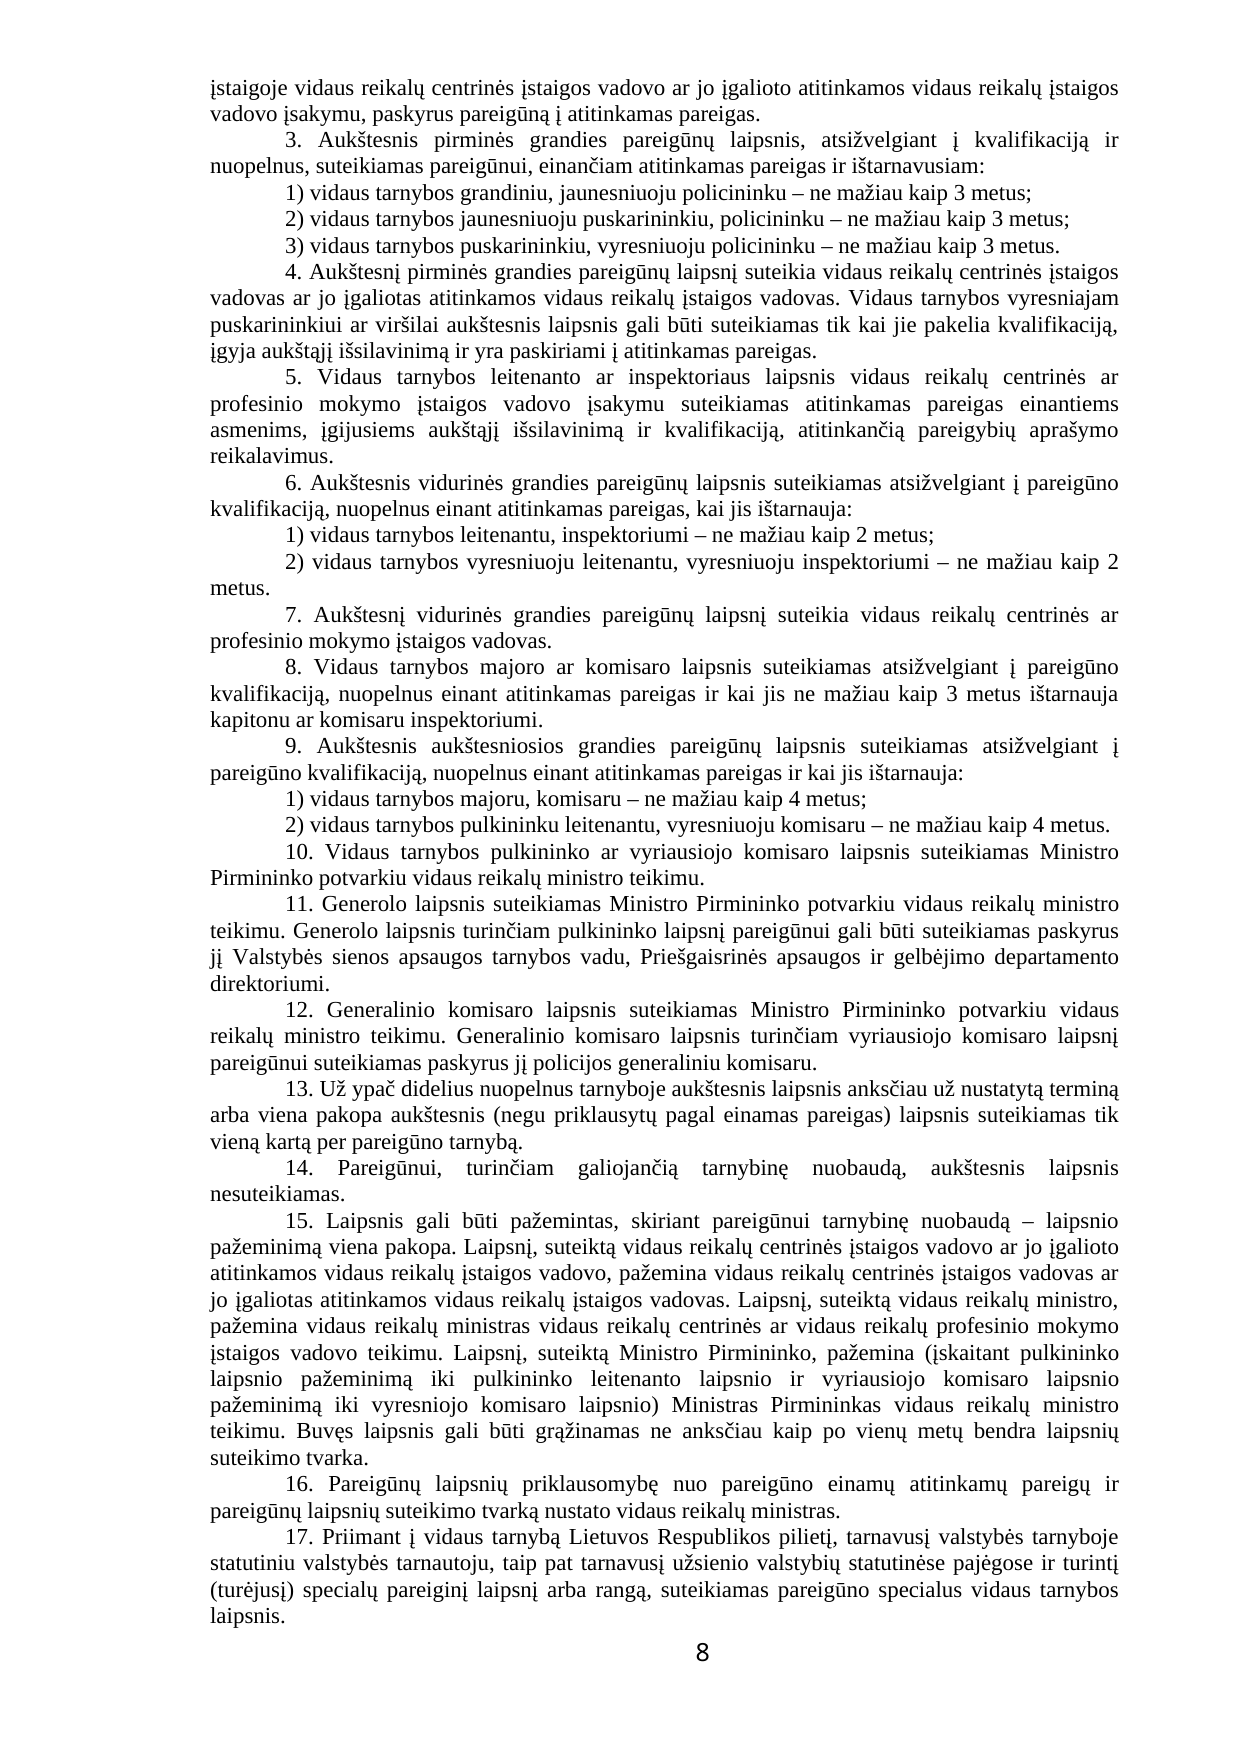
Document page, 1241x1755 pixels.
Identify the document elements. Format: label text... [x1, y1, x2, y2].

text 1) vidaus tarnybos leitenantu, inspektoriumi – ne mažiau kaip 2 metus; [210, 522, 1120, 548]
text 13. Už ypač didelius nuopelnus tarnyboje aukštesnis laipsnis anksčiau už nustatytą terminą arba viena pakopa aukštesnis (negu priklausytų pagal einamas pareigas) laipsnis suteikiamas tik vieną kartą per pareigūno tarnybą. [210, 1075, 1120, 1154]
text 7. Aukštesnį vidurinės grandies pareigūnų laipsnį suteikia vidaus reikalų centrinės ar profesinio mokymo įstaigos vadovas. [210, 601, 1120, 653]
text 15. Laipsnis gali būti pažemintas, skiriant pareigūnui tarnybinę nuobaudą – laipsnio pažeminimą viena pakopa. Laipsnį, suteiktą vidaus reikalų centrinės įstaigos vadovo ar jo įgalioto atitinkamos vidaus reikalų įstaigos vadovo, pažemina vidaus reikalų centrinės įstaigos vadovas ar jo įgaliotas atitinkamos vidaus reikalų įstaigos vadovas. Laipsnį, suteiktą vidaus reikalų ministro, pažemina vidaus reikalų ministras vidaus reikalų centrinės ar vidaus reikalų profesinio mokymo įstaigos vadovo teikimu. Laipsnį, suteiktą Ministro Pirmininko, pažemina (įskaitant pulkininko laipsnio pažeminimą iki pulkininko leitenanto laipsnio ir vyriausiojo komisaro laipsnio pažeminimą iki vyresniojo komisaro laipsnio) Ministras Pirmininkas vidaus reikalų ministro teikimu. Buvęs laipsnis gali būti grąžinamas ne anksčiau kaip po vienų metų bendra laipsnių suteikimo tvarka. [210, 1207, 1120, 1470]
text 12. Generalinio komisaro laipsnis suteikiamas Ministro Pirmininko potvarkiu vidaus reikalų ministro teikimu. Generalinio komisaro laipsnis turinčiam vyriausiojo komisaro laipsnį pareigūnui suteikiamas paskyrus jį policijos generaliniu komisaru. [210, 996, 1120, 1075]
text 6. Aukštesnis vidurinės grandies pareigūnų laipsnis suteikiamas atsižvelgiant į pareigūno kvalifikaciją, nuopelnus einant atitinkamas pareigas, kai jis ištarnauja: [210, 469, 1120, 522]
text 17. Priimant į vidaus tarnybą Lietuvos Respublikos pilietį, tarnavusį valstybės tarnyboje statutiniu valstybės tarnautoju, taip pat tarnavusį užsienio valstybių statutinėse pajėgose ir turintį (turėjusį) specialų pareiginį laipsnį arba rangą, suteikiamas pareigūno specialus vidaus tarnybos laipsnis. [210, 1523, 1120, 1628]
text 5. Vidaus tarnybos leitenanto ar inspektoriaus laipsnis vidaus reikalų centrinės ar profesinio mokymo įstaigos vadovo įsakymu suteikiamas atitinkamas pareigas einantiems asmenims, įgijusiems aukštąjį išsilavinimą ir kvalifikaciją, atitinkančią pareigybių aprašymo reikalavimus. [210, 363, 1120, 469]
text 16. Pareigūnų laipsnių priklausomybę nuo pareigūno einamų atitinkamų pareigų ir pareigūnų laipsnių suteikimo tvarką nustato vidaus reikalų ministras. [210, 1470, 1120, 1523]
text 8. Vidaus tarnybos majoro ar komisaro laipsnis suteikiamas atsižvelgiant į pareigūno kvalifikaciją, nuopelnus einant atitinkamas pareigas ir kai jis ne mažiau kaip 3 metus ištarnauja kapitonu ar komisaru inspektoriumi. [210, 653, 1120, 732]
text 1) vidaus tarnybos majoru, komisaru – ne mažiau kaip 4 metus; [210, 785, 1120, 811]
text 2) vidaus tarnybos vyresniuoju leitenantu, vyresniuoju inspektoriumi – ne mažiau kaip 2 metus. [210, 548, 1120, 601]
text 3) vidaus tarnybos puskarininkiu, vyresniuoju policininku – ne mažiau kaip 3 metus. [210, 232, 1120, 258]
text 3. Aukštesnis pirminės grandies pareigūnų laipsnis, atsižvelgiant į kvalifikaciją ir nuopelnus, suteikiamas pareigūnui, einančiam atitinkamas pareigas ir ištarnavusiam: [210, 126, 1120, 179]
text 2) vidaus tarnybos jaunesniuoju puskarininkiu, policininku – ne mažiau kaip 3 metus; [210, 205, 1120, 232]
text 10. Vidaus tarnybos pulkininko ar vyriausiojo komisaro laipsnis suteikiamas Ministro Pirmininko potvarkiu vidaus reikalų ministro teikimu. [210, 838, 1120, 891]
text 11. Generolo laipsnis suteikiamas Ministro Pirmininko potvarkiu vidaus reikalų ministro teikimu. Generolo laipsnis turinčiam pulkininko laipsnį pareigūnui gali būti suteikiamas paskyrus jį Valstybės sienos apsaugos tarnybos vadu, Priešgaisrinės apsaugos ir gelbėjimo departamento direktoriumi. [210, 891, 1120, 996]
text įstaigoje vidaus reikalų centrinės įstaigos vadovo ar jo įgalioto atitinkamos vidaus reikalų įstaigos vadovo įsakymu, paskyrus pareigūną į atitinkamas pareigas. [210, 73, 1120, 126]
text 1) vidaus tarnybos grandiniu, jaunesniuoju policininku – ne mažiau kaip 3 metus; [210, 179, 1120, 205]
text 4. Aukštesnį pirminės grandies pareigūnų laipsnį suteikia vidaus reikalų centrinės įstaigos vadovas ar jo įgaliotas atitinkamos vidaus reikalų įstaigos vadovas. Vidaus tarnybos vyresniajam puskarininkiui ar viršilai aukštesnis laipsnis gali būti suteikiamas tik kai jie pakelia kvalifikaciją, įgyja aukštąjį išsilavinimą ir yra paskiriami į atitinkamas pareigas. [210, 258, 1120, 363]
text 9. Aukštesnis aukštesniosios grandies pareigūnų laipsnis suteikiamas atsižvelgiant į pareigūno kvalifikaciją, nuopelnus einant atitinkamas pareigas ir kai jis ištarnauja: [210, 732, 1120, 785]
text 2) vidaus tarnybos pulkininku leitenantu, vyresniuoju komisaru – ne mažiau kaip 4 metus. [210, 811, 1120, 838]
text 14. Pareigūnui, turinčiam galiojančią tarnybinę nuobaudą, aukštesnis laipsnis nesuteikiamas. [210, 1154, 1120, 1207]
